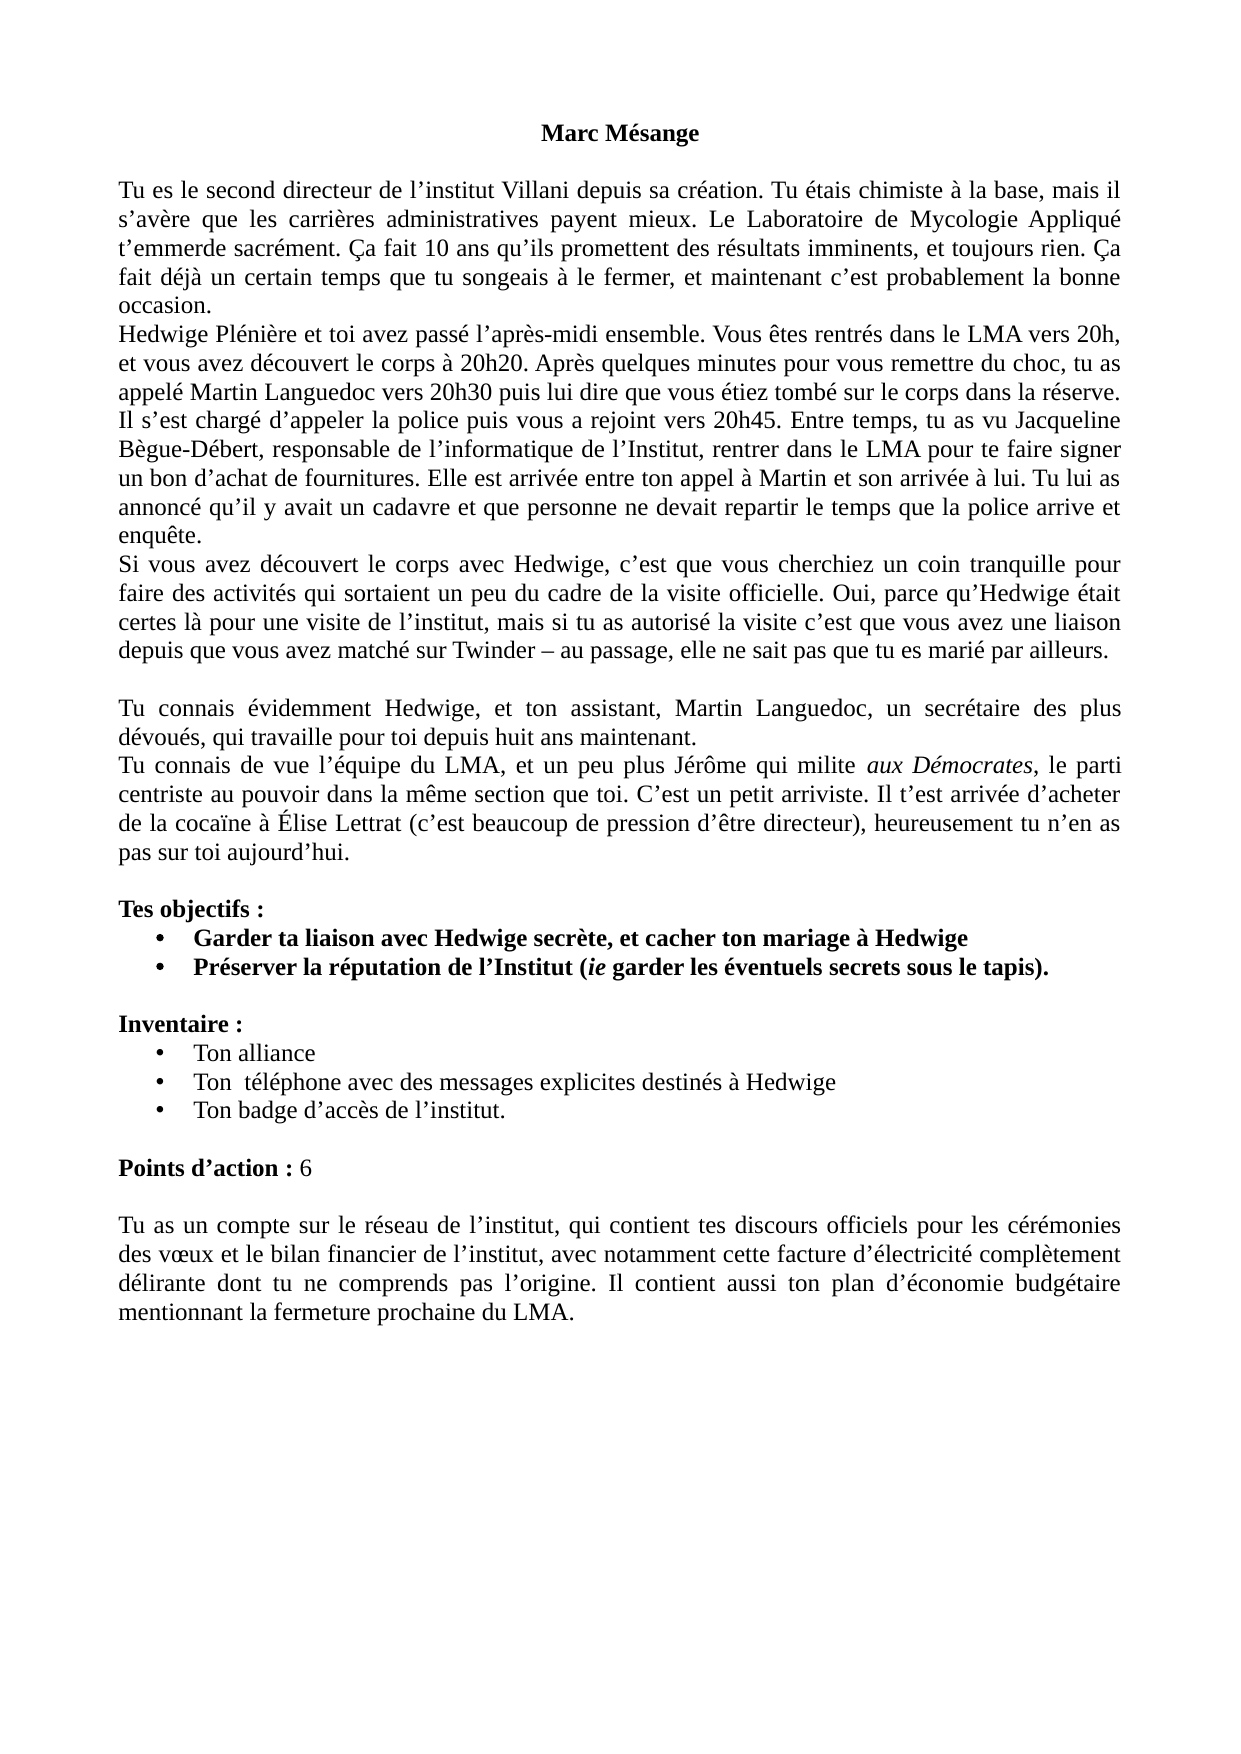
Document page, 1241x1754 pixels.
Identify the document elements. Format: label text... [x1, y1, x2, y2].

text Hedwige Plénière et toi avez passé l’après-midi ensemble. Vous êtes rentrés dans le LMA vers 20h, et vous avez découvert le corps à 20h20. Après quelques minutes pour vous remettre du choc, tu as appelé Martin Languedoc vers 20h30 puis lui dire que vous étiez tombé sur le corps dans la réserve. Il s’est chargé d’appeler la police puis vous a rejoint vers 20h45. Entre temps, tu as vu Jacqueline Bègue-Débert, responsable de l’informatique de l’Institut, rentrer dans le LMA pour te faire signer un bon d’achat de fournitures. Elle est arrivée entre ton appel à Martin et son arrivée à lui. Tu lui as annoncé qu’il y avait un cadavre et que personne ne devait repartir le temps que la police arrive et enquête. [118, 319, 1122, 549]
text Si vous avez découvert le corps avec Hedwige, c’est que vous cherchiez un coin tranquille pour faire des activités qui sortaient un peu du cadre de la visite officielle. Oui, parce qu’Hedwige était certes là pour une visite de l’institut, mais si tu as autorisé la visite c’est que vous avez une liaison depuis que vous avez matché sur Twinder – au passage, elle ne sait pas que tu es marié par ailleurs. [118, 549, 1122, 664]
list Ton badge d’accès de l’institut. [156, 1096, 1122, 1124]
text Tu es le second directeur de l’institut Villani depuis sa création. Tu étais chimiste à la base, mais il s’avère que les carrières administratives payent mieux. Le Laboratoire de Mycologie Appliqué t’emmerde sacrément. Ça fait 10 ans qu’ils promettent des résultats imminents, et toujours rien. Ça fait déjà un certain temps que tu songeais à le fermer, et maintenant c’est probablement la bonne occasion. [118, 176, 1122, 319]
text Tes objectifs : [118, 894, 1122, 923]
list Ton téléphone avec des messages explicites destinés à Hedwige [156, 1067, 1122, 1096]
list Préserver la réputation de l’Institut (ie garder les éventuels secrets sous le tapis). [156, 952, 1122, 981]
list Garder ta liaison avec Hedwige secrète, et cacher ton mariage à Hedwige [156, 923, 1122, 952]
text Tu as un compte sur le réseau de l’institut, qui contient tes discours officiels pour les cérémonies des vœux et le bilan financier de l’institut, avec notamment cette facture d’électricité complètement délirante dont tu ne comprends pas l’origine. Il contient aussi ton plan d’économie budgétaire mentionnant la fermeture prochaine du LMA. [118, 1211, 1122, 1326]
text Tu connais de vue l’équipe du LMA, et un peu plus Jérôme qui milite aux Démocrates, le parti centriste au pouvoir dans la même section que toi. C’est un petit arriviste. Il t’est arrivée d’acheter de la cocaïne à Élise Lettrat (c’est beaucoup de pression d’être directeur), heureusement tu n’en as pas sur toi aujourd’hui. [118, 751, 1122, 866]
text Points d’action : 6 [118, 1153, 1122, 1182]
list Ton alliance [156, 1038, 1122, 1067]
text Tu connais évidemment Hedwige, et ton assistant, Martin Languedoc, un secrétaire des plus dévoués, qui travaille pour toi depuis huit ans maintenant. [118, 693, 1122, 751]
text Inventaire : [118, 1009, 1122, 1038]
text Marc Mésange [118, 118, 1122, 147]
